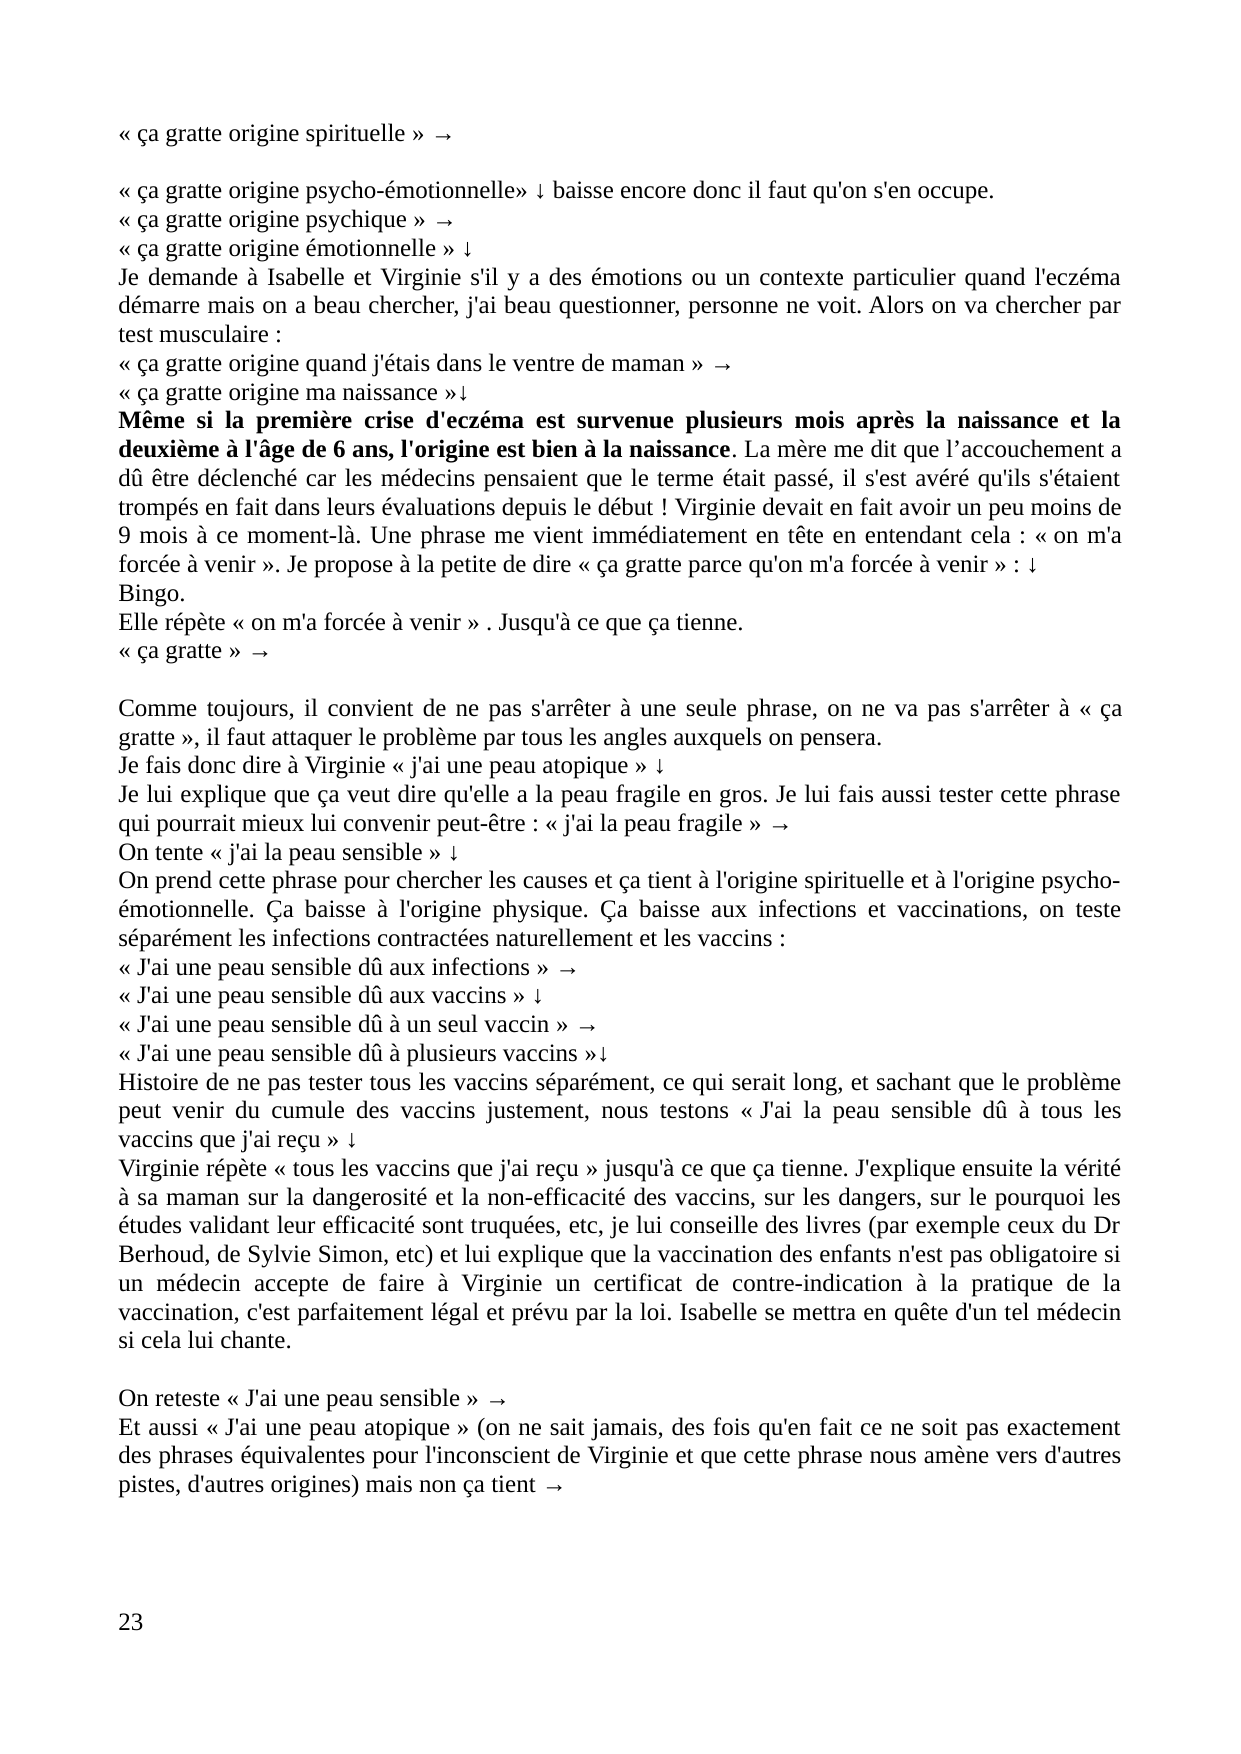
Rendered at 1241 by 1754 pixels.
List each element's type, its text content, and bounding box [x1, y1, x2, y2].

text On prend cette phrase pour chercher les causes et ça tient à l'origine spirituelle et à l'origine psycho-émotionnelle. Ça baisse à l'origine physique. Ça baisse aux infections et vaccinations, on teste séparément les infections contractées naturellement et les vaccins : [118, 866, 1122, 952]
text Je fais donc dire à Virginie « j'ai une peau atopique » ↓ [118, 751, 1122, 779]
text Même si la première crise d'eczéma est survenue plusieurs mois après la naissance et la deuxième à l'âge de 6 ans, l'origine est bien à la naissance. La mère me dit que l’accouchement a dû être déclenché car les médecins pensaient que le terme était passé, il s'est avéré qu'ils s'étaient trompés en fait dans leurs évaluations depuis le début ! Virginie devait en fait avoir un peu moins de 9 mois à ce moment-là. Une phrase me vient immédiatement en tête en entendant cela : « on m'a forcée à venir ». Je propose à la petite de dire « ça gratte parce qu'on m'a forcée à venir » : ↓ [118, 406, 1122, 578]
text On tente « j'ai la peau sensible » ↓ [118, 837, 1122, 866]
text Et aussi « J'ai une peau atopique » (on ne sait jamais, des fois qu'en fait ce ne soit pas exactement des phrases équivalentes pour l'inconscient de Virginie et que cette phrase nous amène vers d'autres pistes, d'autres origines) mais non ça tient → [118, 1412, 1122, 1498]
text Virginie répète « tous les vaccins que j'ai reçu » jusqu'à ce que ça tienne. J'explique ensuite la vérité à sa maman sur la dangerosité et la non-efficacité des vaccins, sur les dangers, sur le pourquoi les études validant leur efficacité sont truquées, etc, je lui conseille des livres (par exemple ceux du Dr Berhoud, de Sylvie Simon, etc) et lui explique que la vaccination des enfants n'est pas obligatoire si un médecin accepte de faire à Virginie un certificat de contre-indication à la pratique de la vaccination, c'est parfaitement légal et prévu par la loi. Isabelle se mettra en quête d'un tel médecin si cela lui chante. [118, 1153, 1122, 1354]
text Comme toujours, il convient de ne pas s'arrêter à une seule phrase, on ne va pas s'arrêter à « ça gratte », il faut attaquer le problème par tous les angles auxquels on pensera. [118, 693, 1122, 751]
text « ça gratte » → [118, 636, 1122, 664]
text Bingo. [118, 578, 1122, 607]
text « ça gratte origine quand j'étais dans le ventre de maman » → [118, 348, 1122, 377]
text On reteste « J'ai une peau sensible » → [118, 1383, 1122, 1412]
text « ça gratte origine ma naissance »↓ [118, 377, 1122, 406]
text Je demande à Isabelle et Virginie s'il y a des émotions ou un contexte particulier quand l'eczéma démarre mais on a beau chercher, j'ai beau questionner, personne ne voit. Alors on va chercher par test musculaire : [118, 262, 1122, 348]
text « J'ai une peau sensible dû aux vaccins » ↓ [118, 981, 1122, 1009]
text « ça gratte origine psycho-émotionnelle» ↓ baisse encore donc il faut qu'on s'en occupe. [118, 176, 1122, 204]
text Elle répète « on m'a forcée à venir » . Jusqu'à ce que ça tienne. [118, 607, 1122, 636]
text « J'ai une peau sensible dû à plusieurs vaccins »↓ [118, 1038, 1122, 1067]
text « J'ai une peau sensible dû à un seul vaccin » → [118, 1009, 1122, 1038]
text « J'ai une peau sensible dû aux infections » → [118, 952, 1122, 981]
text « ça gratte origine spirituelle » → [118, 118, 1122, 147]
text Histoire de ne pas tester tous les vaccins séparément, ce qui serait long, et sachant que le problème peut venir du cumule des vaccins justement, nous testons « J'ai la peau sensible dû à tous les vaccins que j'ai reçu » ↓ [118, 1067, 1122, 1153]
text « ça gratte origine psychique » → [118, 204, 1122, 233]
text « ça gratte origine émotionnelle » ↓ [118, 233, 1122, 262]
text Je lui explique que ça veut dire qu'elle a la peau fragile en gros. Je lui fais aussi tester cette phrase qui pourrait mieux lui convenir peut-être : « j'ai la peau fragile » → [118, 779, 1122, 837]
